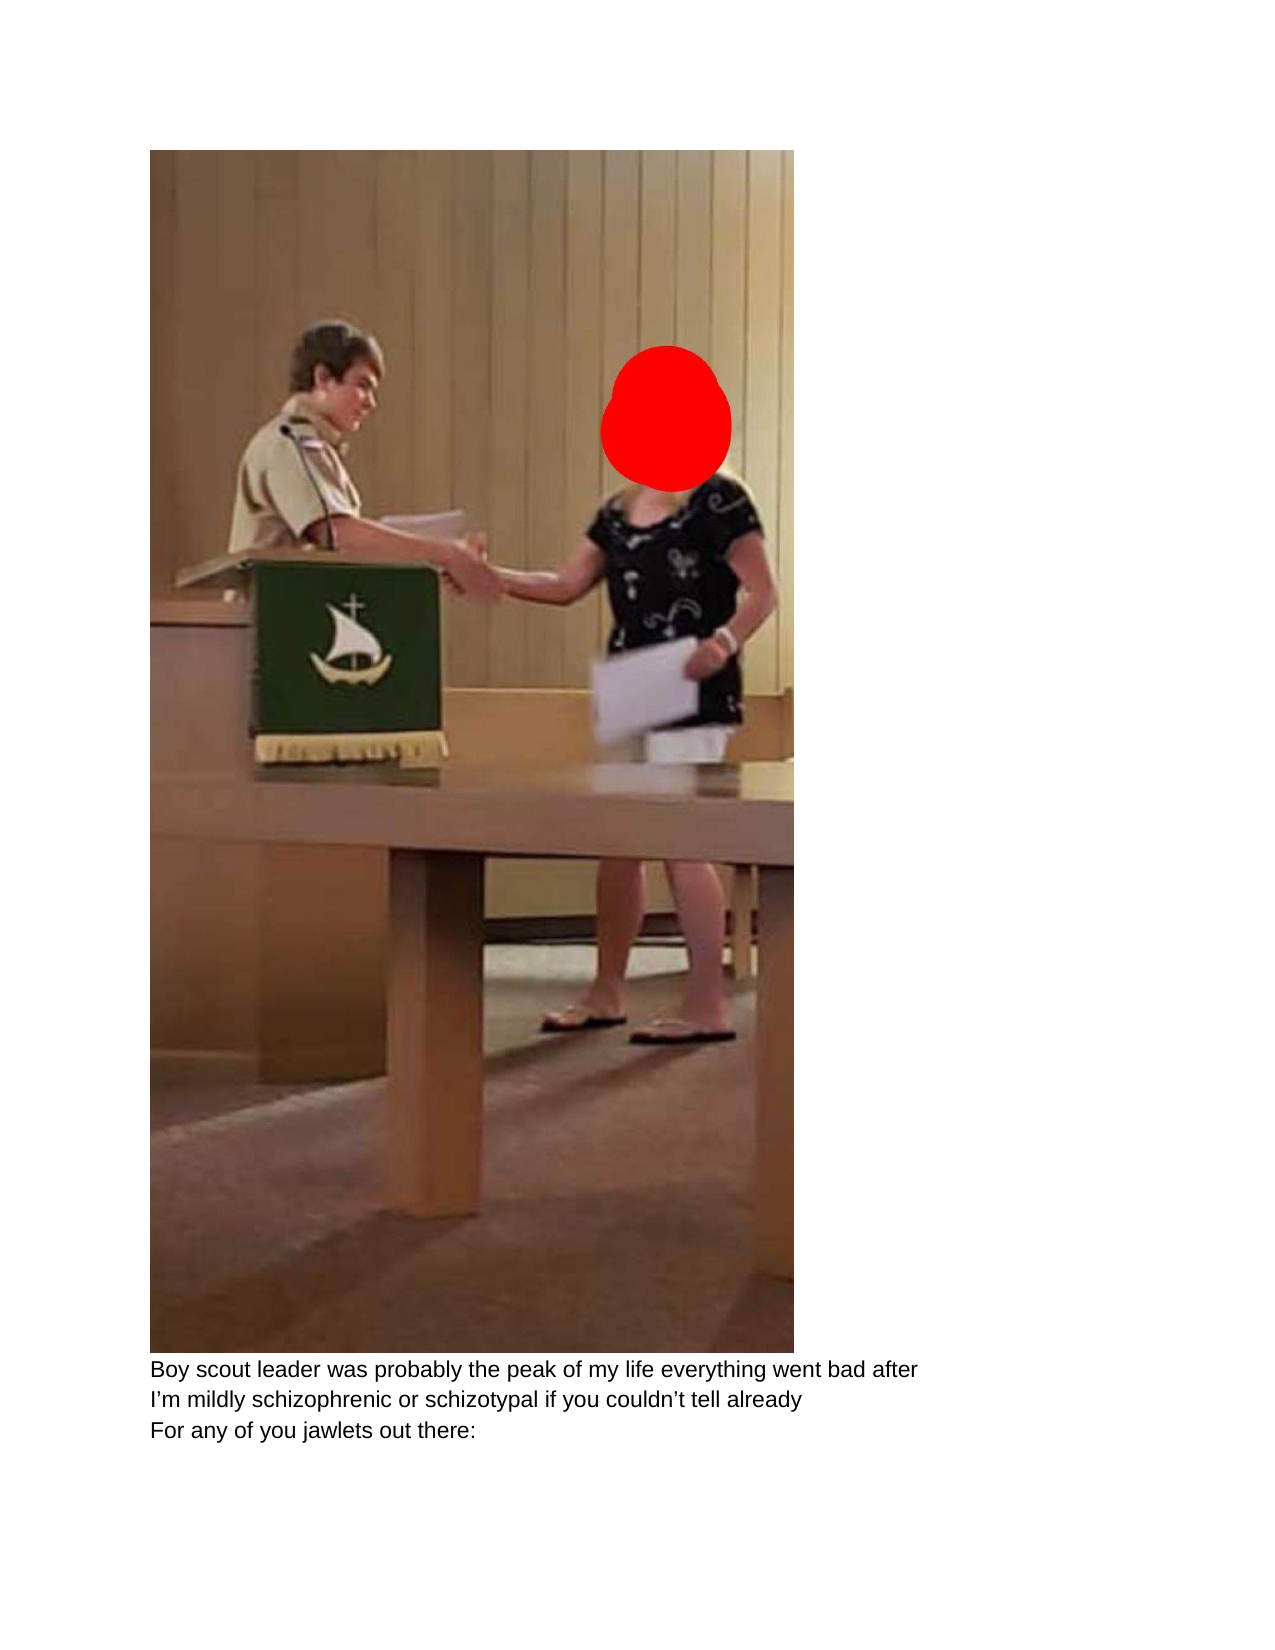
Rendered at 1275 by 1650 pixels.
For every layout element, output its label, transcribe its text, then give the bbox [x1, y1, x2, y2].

text For any of you jawlets out there: [150, 1417, 1125, 1443]
text Boy scout leader was probably the peak of my life everything went bad after [150, 1356, 1125, 1383]
text [794, 150, 1125, 1352]
picture [150, 150, 794, 1353]
text I’m mildly schizophrenic or schizotypal if you couldn’t tell already [150, 1386, 1125, 1413]
